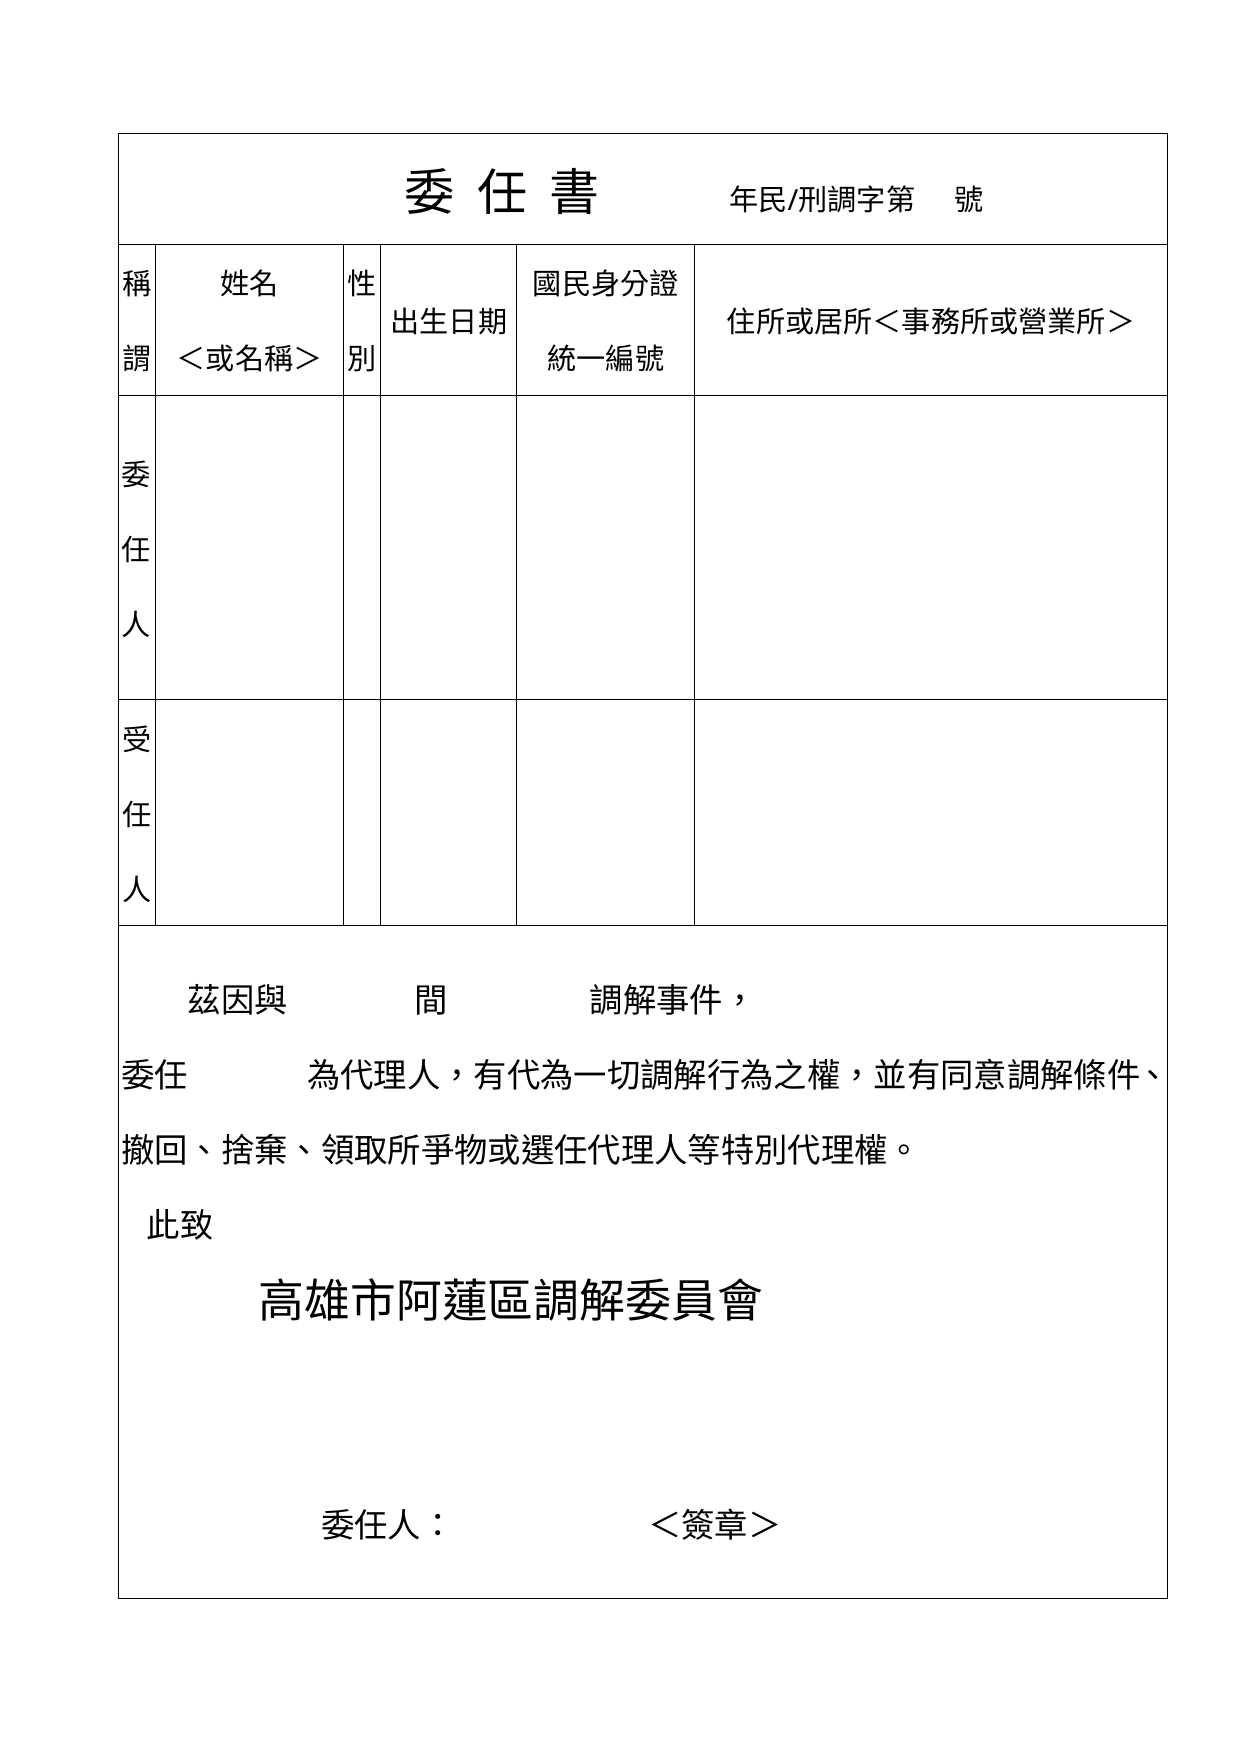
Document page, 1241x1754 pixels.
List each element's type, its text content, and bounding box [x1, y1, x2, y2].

table_cell 出生日期 [381, 245, 516, 394]
table_cell 受任人 [119, 700, 155, 925]
table_cell [344, 396, 380, 699]
table_cell [344, 700, 380, 925]
table_cell [517, 396, 694, 699]
table_cell 姓名 ＜或名稱＞ [156, 245, 343, 394]
table_cell 性別 [344, 245, 380, 394]
table_header 委 任 書 年民/刑調字第 號 [119, 134, 1167, 243]
table_cell 國民身分證 統一編號 [517, 245, 694, 394]
table_cell [695, 396, 1167, 699]
table_cell 委任人 [119, 396, 155, 699]
table_cell 住所或居所＜事務所或營業所＞ [695, 245, 1167, 394]
table_cell [156, 700, 343, 925]
table_cell [381, 396, 516, 699]
table_cell 茲因與 間 調解事件， 委任 為代理人，有代為一切調解行為之權，並有同意調解條件、撤回、捨棄、領取所爭物或選任代理人等特別代理權。 此致 高雄市阿蓮區調解委員會 委任人： ＜簽章＞ [119, 926, 1167, 1598]
table_cell [517, 700, 694, 925]
table_cell [381, 700, 516, 925]
table_cell [695, 700, 1167, 925]
table_cell [156, 396, 343, 699]
table_cell 稱 謂 [119, 245, 155, 394]
